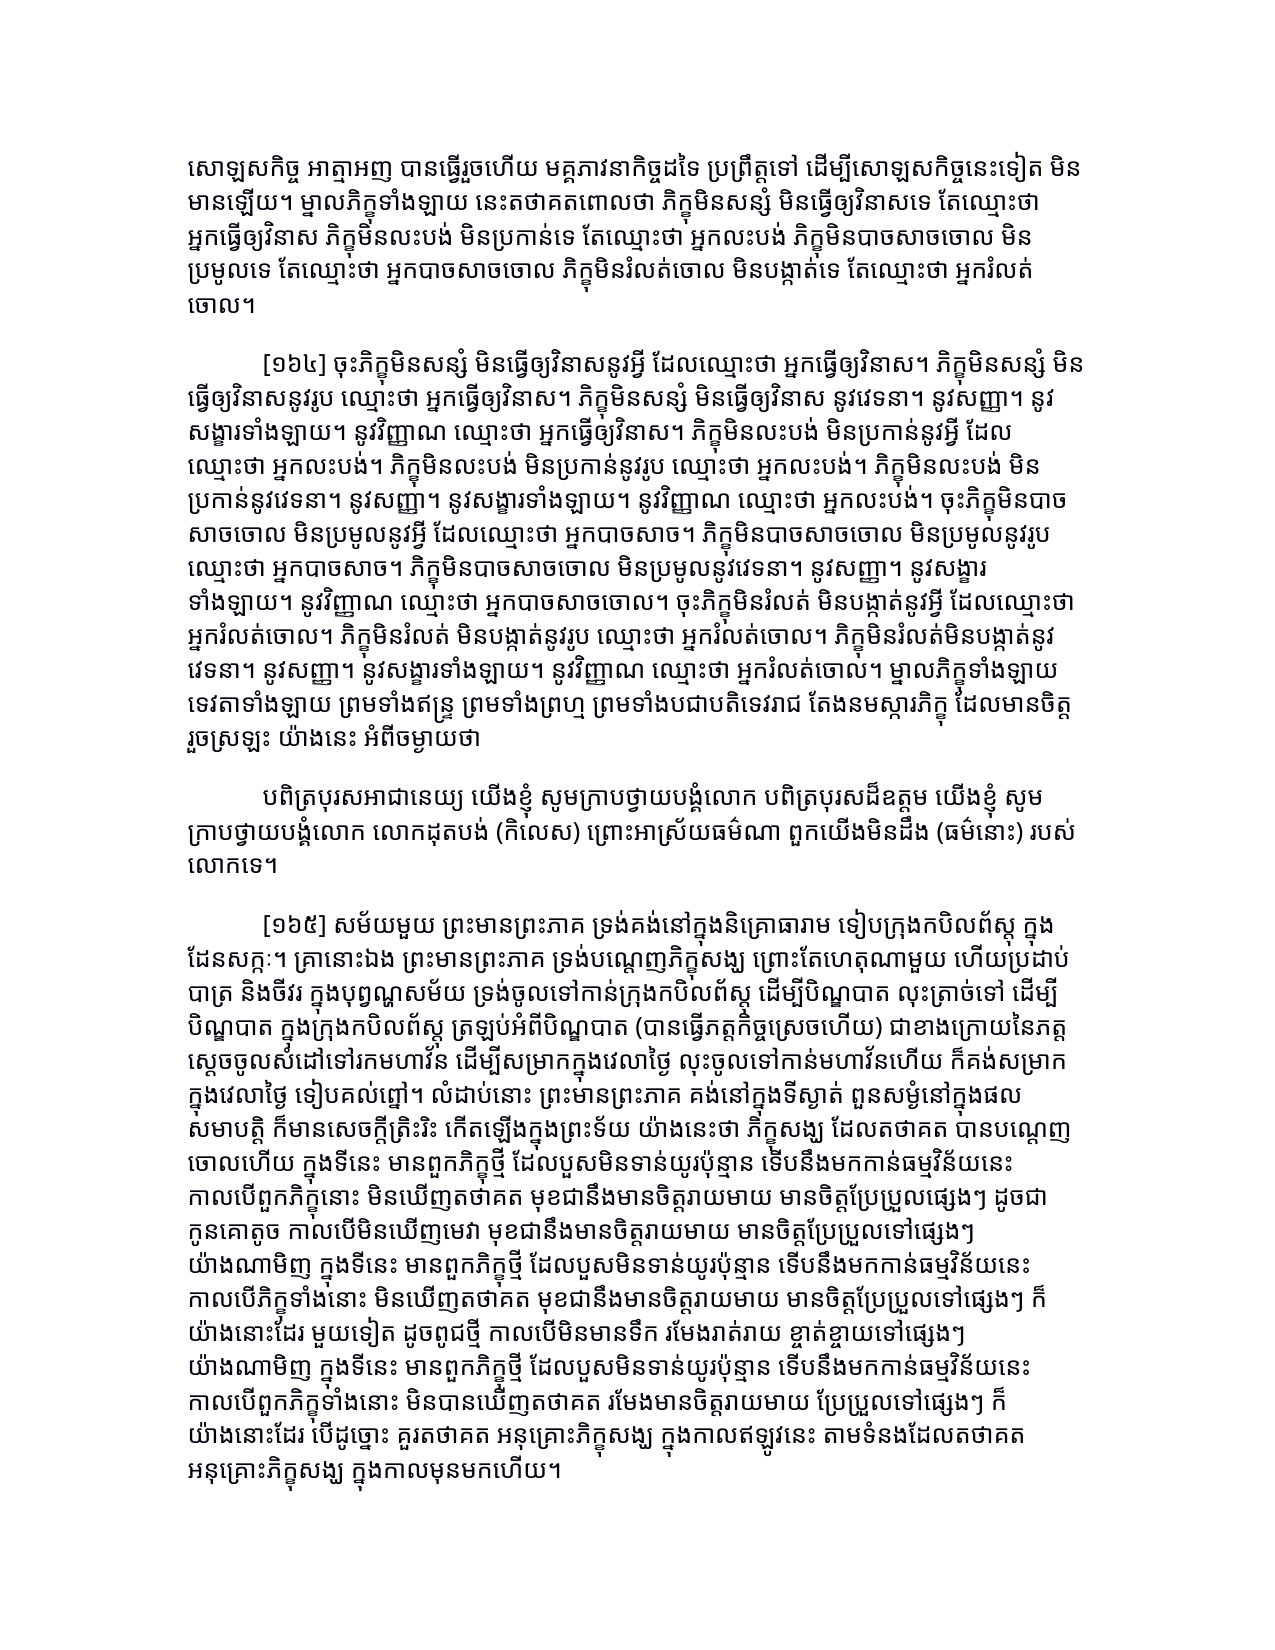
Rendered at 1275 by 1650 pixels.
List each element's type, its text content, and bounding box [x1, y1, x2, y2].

text [១៦៣] ចុះអរិយសាវ័ក ធ្វើឲ្យវិនាស​ មិនសន្សំ​នូវអ្វី។ អរិយសាវ័ក ធ្វើ​ឲ្យ​វិនាស មិនសន្សំនូវរូប។ នូវវេទនា។ នូវសញ្ញា។ នូវសង្ខារទាំងឡាយ។ ធ្វើឲ្យវិនាស មិនសន្សំ​នូវ​វិញ្ញាណ។ ចុះអរិយសាវ័ក លះបង់មិនប្រកាន់នូវអ្វី។ អរិយសាវ័ក លះបង់ មិនប្រកាន់​នូវរូប។ នូវវេទនា។ នូវសញ្ញា។ នូវសង្ខារទាំងឡាយ។ អរិយសាវ័ក លះបង់ មិនប្រកាន់នូវវិញ្ញាណ។ ចុះអរិយសាវ័ក បាចសាចចោល មិនប្រមូលនូវអ្វី។ អរិយ​សាវ័ក បាចសាចចោល មិនប្រមូលនូវរូប។ ចុះអរិយសាវ័ក រំលត់ចោល មិនបង្កាត់​នូវ​អ្វី។ អរិយសាវ័ក រំលត់ចោល មិនបង្កាត់ឲ្យឆេះនូវរូប។ នូវវេទនា។ នូវសញ្ញា។ នូវសង្ខារទាំងឡាយ។ អរិយសាវ័ក រំលត់ចោល មិនបង្កាត់​ឲ្យឆេះនូវវិញ្ញាណ។ ម្នាលភិក្ខុទាំងឡាយ កាលបើអរិយសាវ័ក​អ្នកចេះដឹង បានឃើញ​យ៉ាងនេះ រមែង​នឿយ​ណាយ ក្នុងរូបផង។ ក្នុងវេទនាផង។ ក្នុងសញ្ញាផង។ ក្នុងសង្ខារទាំងឡាយ​ផង។ នឿយណាក្នុងវិញ្ញាណផង កាលបើនឿយណាយ រមែង​ប្រាសចាកតម្រេក ព្រោះ​តែ​ប្រាសចាកតម្រេក ចិត្តរមែងរួចស្រឡះបាន។ កាលបើចិត្តផុតស្រឡះ​ហើយ ញាណក៏កើតឡើងថា ចិត្តរបស់​អាត្មាអញ រួច​ស្រឡះហើយ។ អរិយសាវ័ក រមែង​ដឹង​ច្បាស់ថា ជាតិអស់ហើយ មគ្គព្រហ្មចរិយៈ អាត្មាអញ នៅរួចហើយ សោឡសកិច្ច អាត្មាអញ បានធ្វើរួចហើយ មគ្គភាវនាកិច្ចដទៃ ប្រព្រឹត្តទៅ ដើម្បីសោឡសកិច្ច​នេះ​ទៀត មិនមានឡើយ។ ម្នាលភិក្ខុទាំងឡាយ នេះតថាគតពោលថា ភិក្ខុមិនសន្សំ មិន​ធ្វើឲ្យ​វិនាសទេ តែឈ្មោះ​ថា អ្នកធ្វើឲ្យ​វិនាស ភិក្ខុ​មិនលះបង់ មិនប្រកាន់ទេ តែ​ឈ្មោះថា អ្នកលះបង់ ភិក្ខុមិនបាចសាចចោល មិនប្រមូលទេ តែឈ្មោះថា អ្នកបាច​សាចចោល ភិក្ខុ​មិនរំលត់​ចោល មិនបង្កាត់ទេ តែឈ្មោះថា អ្នករំលត់​ចោល។ [187, 150, 1087, 320]
text [១៦៥] សម័យមួយ ព្រះមានព្រះភាគ ទ្រង់គង់នៅក្នុងនិគ្រោធារាម ទៀប​ក្រុង​កបិលព័ស្តុ ក្នុងដែនសក្កៈ។ គ្រានោះឯង ព្រះមានព្រះភាគ ទ្រង់បណ្តេញ​ភិក្ខុសង្ឃ ព្រោះ​តែ​ហេតុណាមួយ ហើយប្រដាប់បាត្រ និងចីវរ ក្នុងបុព្វណ្ហសម័យ ទ្រង់​ចូល​ទៅ​កាន់ក្រុងកបិលព័ស្តុ ដើម្បីបិណ្ឌបាត លុះត្រាច់ទៅ ដើម្បី​បិណ្ឌបាត ក្នុងក្រុង​កបិលព័ស្តុ ត្រឡប់​អំពីបិណ្ឌបាត (បានធ្វើភត្តកិច្ចស្រេចហើយ) ជាខាង​ក្រោយ​នៃភត្ត ស្តេចចូលសំដៅ​ទៅរក​មហាវ័ន ដើម្បី​សម្រាក​ក្នុងវេលាថ្ងៃ លុះចូល​ទៅ​កាន់​មហាវ័នហើយ ក៏គង់​សម្រាក​ក្នុងវេលាថ្ងៃ ទៀប​គល់ព្នៅ។ លំដាប់​នោះ ព្រះមានព្រះភាគ គង់នៅ​ក្នុងទីស្ងាត់ ពួនសម្ងំនៅក្នុងផលសមាបត្តិ ក៏មានសេចក្តី​ត្រិះរិះ កើតឡើងក្នុងព្រះទ័យ យ៉ាងនេះថា ភិក្ខុសង្ឃ​ ដែលតថាគត​ បានបណ្តេញ​ចោល​ហើយ ក្នុងទីនេះ មានពួកភិក្ខុថ្មី ដែលបួស​មិនទាន់យូរប៉ុន្មាន ទើបនឹងមកកាន់​ធម្មវិន័យនេះ កាលបើពួកភិក្ខុនោះ មិនឃើញតថាគត មុខជានឹងមានចិត្តរាយមាយ មានចិត្តប្រែប្រួលផ្សេងៗ ដូចជាកូនគោតូច កាលបើមិនឃើញមេវា មុខជានឹង​មាន​ចិត្ត​រាយមាយ មានចិត្តប្រែប្រួលទៅផ្សេងៗ យ៉ាងណាមិញ ក្នុងទីនេះ មានពួក​ភិក្ខុ​ថ្មី ដែលបួសមិនទាន់យូរប៉ុន្មាន ទើបនឹង​មកកាន់ធម្មវិន័យនេះ កាលបើភិក្ខុទាំងនោះ មិនឃើញតថាគត មុខជា​នឹងមានចិត្តរាយមាយ មានចិត្តប្រែប្រួល​ទៅផ្សេងៗ ក៏យ៉ាង​នោះដែរ មួយទៀត ដូចពូជថ្មី កាលបើមិនមានទឹក រមែងរាត់រាយ ខ្ចាត់ខ្ចាយ​ទៅផ្សេងៗ យ៉ាងណាមិញ ក្នុងទីនេះ មានពួកភិក្ខុថ្មី ដែលបួស​មិនទាន់​យូរ​ប៉ុន្មាន ទើបនឹងមកកាន់ធម្មវិន័យនេះ កាលបើពួកភិក្ខុទាំងនោះ មិនបាន​ឃើញ​តថាគត រមែង​មានចិត្ត​រាយមាយ ប្រែប្រួលទៅផ្សេងៗ ក៏យ៉ាងនោះដែរ បើដូច្នោះ គួរ​តថាគត អនុគ្រោះភិក្ខុសង្ឃ ក្នុងកាល​ឥឡូវ​នេះ តាមទំនងដែលតថាគត អនុគ្រោះ​ភិក្ខុសង្ឃ ក្នុងកាលមុនមកហើយ។ [187, 906, 1087, 1485]
text [១៦៤] ចុះភិក្ខុមិនសន្សំ មិនធ្វើ​ឲ្យវិនាសនូវអ្វី ដែលឈ្មោះថា អ្នកធ្វើ​ឲ្យ​វិនាស។ ភិក្ខុ​មិនសន្សំ មិនធ្វើ​ឲ្យវិនាស​នូវរូប ឈ្មោះ​ថា អ្នកធ្វើឲ្យវិនាស។ ភិក្ខុមិនសន្សំ មិនធ្វើ​ឲ្យ​វិនាស នូវវេទនា។ នូវសញ្ញា។ នូវសង្ខារទាំងឡាយ។ នូវវិញ្ញាណ ឈ្មោះ​ថា អ្នក​ធ្វើ​ឲ្យ​វិនាស។ ភិក្ខុ​មិនលះបង់ មិនប្រកាន់នូវអ្វី ដែលឈ្មោះថា អ្នកលះបង់។ ភិក្ខុ​មិនលះ​បង់ មិនប្រកាន់នូវរូប ឈ្មោះថា អ្នកលះបង់។ ភិក្ខុ​មិនលះបង់​ មិនប្រកាន់​នូវវេទនា។ នូវ​សញ្ញា។ នូវសង្ខារទាំងឡាយ។ នូវវិញ្ញាណ ឈ្មោះ​ថា អ្នកលះបង់។ ចុះភិក្ខុមិន​បាច​សាចចោល មិនប្រមូលនូវអ្វី ដែលឈ្មោះ​ថា អ្នកបាចសាច។ ភិក្ខុមិនបាចសាចចោល មិនប្រមូល​នូវរូប ឈ្មោះថា អ្នកបាចសាច។ ភិក្ខុ​មិនបាចសាចចោល មិនប្រមូល​នូវ​វេទនា។ នូវសញ្ញា។ នូវសង្ខារទាំងឡាយ។ នូវវិញ្ញាណ ឈ្មោះថា អ្នកបាចសាច​ចោល។ ចុះភិក្ខុមិនរំលត់ មិនបង្កាត់នូវអ្វី ដែលឈ្មោះថា អ្នករំលត់ចោល។ ភិក្ខុ​មិនរំលត់ មិនបង្កាត់នូវរូប ឈ្មោះថា អ្នករំលត់ចោល។ ភិក្ខុ​មិនរំលត់​មិនបង្កាត់​នូវ​វេទនា។ នូវសញ្ញា។ នូវសង្ខារទាំងឡាយ។ នូវវិញ្ញាណ ឈ្មោះថា អ្នករំលត់ចោល។ ម្នាលភិក្ខុទាំងឡាយ ទេវតាទាំងឡាយ ព្រមទាំង​ឥន្ទ្រ ព្រមទាំងព្រហ្ម​ ព្រមទាំង​បជាបតិទេវរាជ តែងនមស្ការភិក្ខុ ដែល​មានចិត្តរួចស្រឡះ យ៉ាងនេះ អំពីចម្ងាយថា [187, 345, 1087, 754]
text បពិត្រ​បុរសអាជានេយ្យ យើងខ្ញុំ សូមក្រាបថ្វាយបង្គំ​លោក​ បពិត្រ​បុរសដ៏​ឧត្តម យើងខ្ញុំ សូមក្រាបថ្វាយបង្គំលោក លោកដុតបង់ (កិលេស) ព្រោះអាស្រ័យ​ធម៌​ណា ពួកយើងមិនដឹង (ធម៌នោះ) របស់លោកទេ។ [187, 779, 1087, 881]
